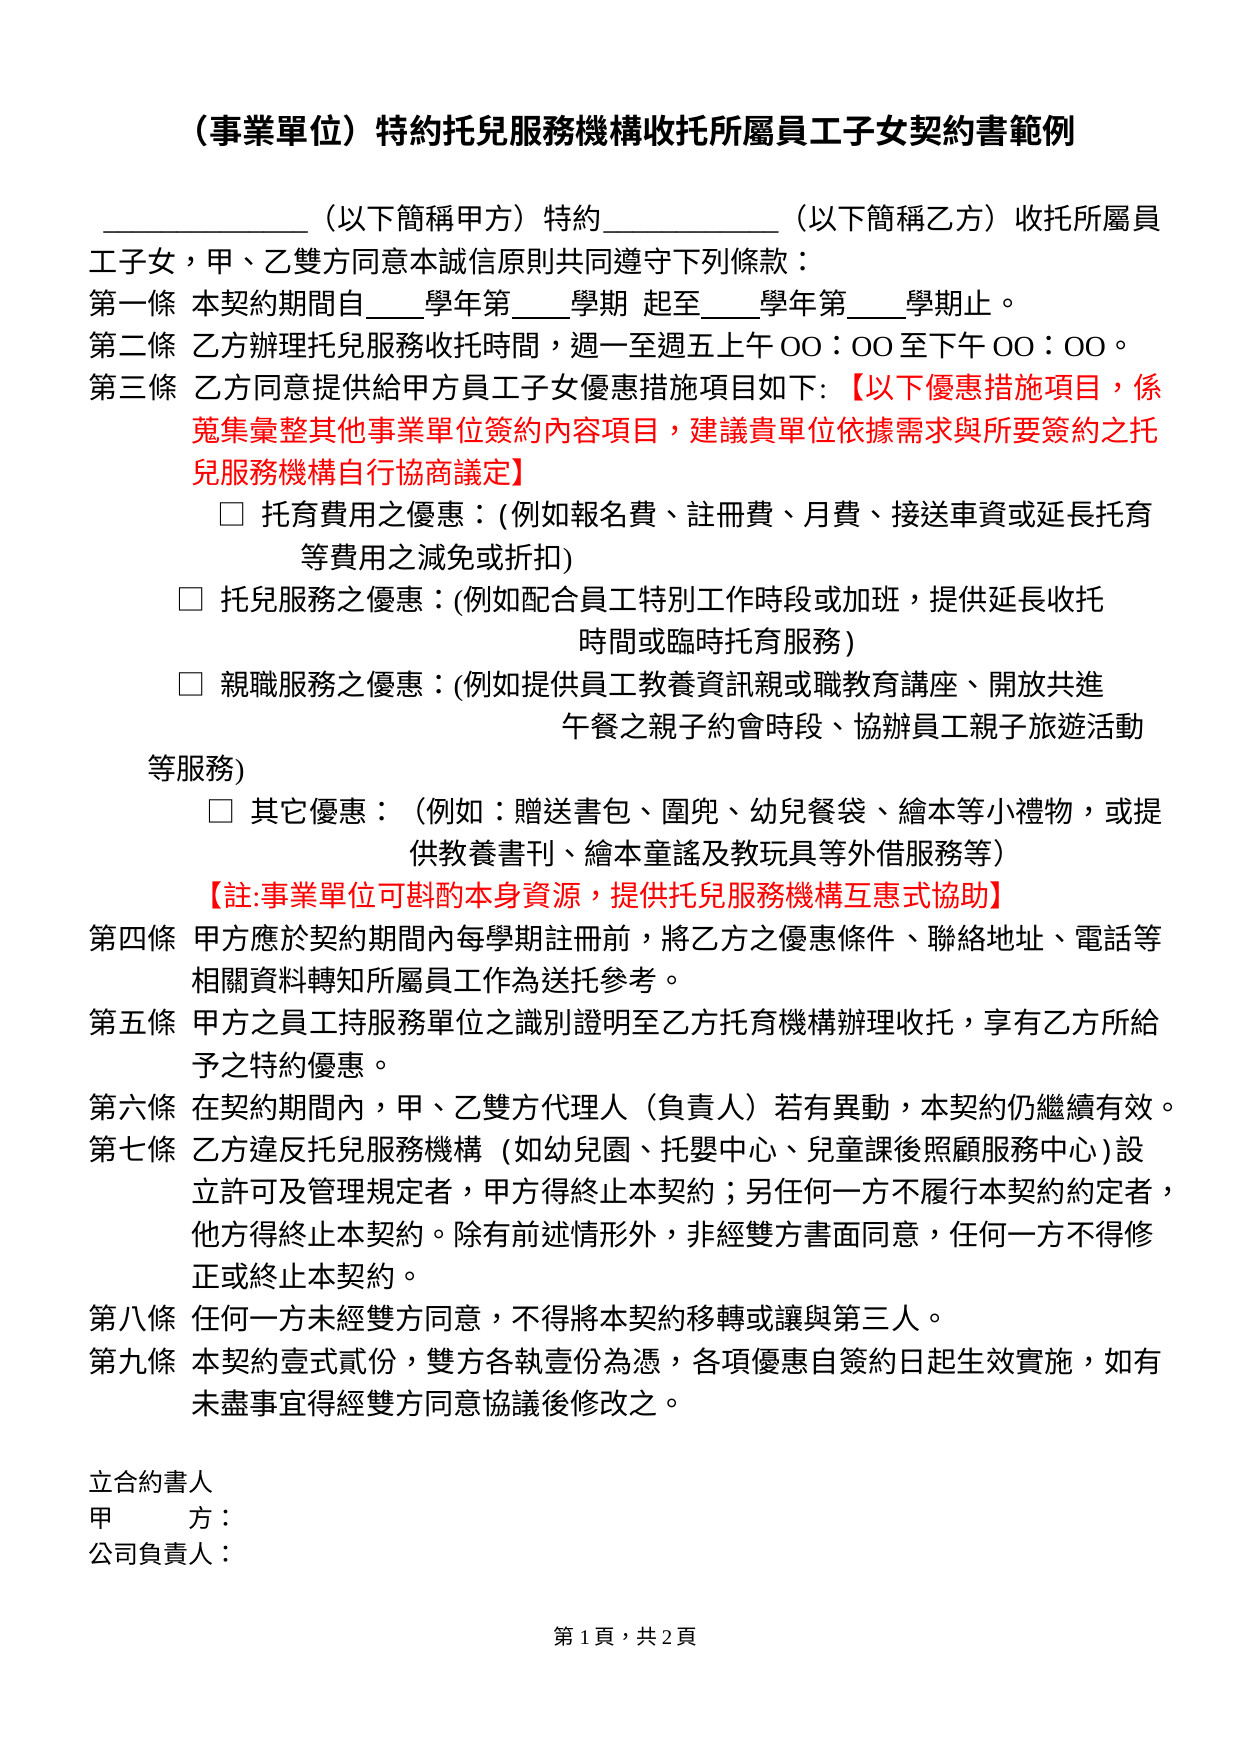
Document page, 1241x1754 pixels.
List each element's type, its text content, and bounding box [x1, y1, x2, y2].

text （事業單位）特約托兒服務機構收托所屬員工子女契約書範例 [89, 104, 1162, 153]
text □ 托兒服務之優惠：(例如配合員工特別工作時段或加班，提供延長收托 [89, 577, 1162, 619]
text 第六條 在契約期間內，甲、乙雙方代理人（負責人）若有異動，本契約仍繼續有效。 [89, 1084, 1162, 1127]
text 第九條 本契約壹式貳份，雙方各執壹份為憑，各項優惠自簽約日起生效實施，如有未盡事宜得經雙方同意協議後修改之。 [89, 1338, 1162, 1423]
text 【註:事業單位可斟酌本身資源，提供托兒服務機構互惠式協助】 [89, 873, 1162, 915]
text 第七條 乙方違反托兒服務機構 (如幼兒園、托嬰中心、兒童課後照顧服務中心)設立許可及管理規定者，甲方得終止本契約；另任何一方不履行本契約約定者，他方得終止本契約。除有前述情形外，非經雙方書面同意，任何一方不得修正或終止本契約。 [89, 1127, 1162, 1296]
text 公司負責人： [89, 1535, 1162, 1571]
text □ 其它優惠：（例如：贈送書包、圍兜、幼兒餐袋、繪本等小禮物，或提供教養書刊、繪本童謠及教玩具等外借服務等） [89, 788, 1162, 873]
text 第五條 甲方之員工持服務單位之識別證明至乙方托育機構辦理收托，享有乙方所給予之特約優惠。 [89, 1000, 1162, 1084]
text 立合約書人 [89, 1462, 1162, 1499]
text 第三條 乙方同意提供給甲方員工子女優惠措施項目如下: 【以下優惠措施項目，係蒐集彙整其他事業單位簽約內容項目，建議貴單位依據需求與所要簽約之托兒服務機構自行協商議定】 [89, 365, 1162, 492]
text 第一條 本契約期間自 學年第 學期 起至 學年第 學期止。 [89, 280, 1162, 323]
text ______________（以下簡稱甲方）特約____________（以下簡稱乙方）收托所屬員工子女，甲、乙雙方同意本誠信原則共同遵守下列條款： [89, 196, 1162, 280]
text 第八條 任何一方未經雙方同意，不得將本契約移轉或讓與第三人。 [89, 1296, 1162, 1338]
text 甲 方： [89, 1499, 1162, 1535]
text □ 托育費用之優惠：(例如報名費、註冊費、月費、接送車資或延長托育 [89, 492, 1162, 534]
text 時間或臨時托育服務) [89, 619, 1162, 661]
text 午餐之親子約會時段、協辦員工親子旅遊活動等服務) [89, 703, 1162, 788]
text 等費用之減免或折扣) [89, 534, 1162, 577]
text □ 親職服務之優惠：(例如提供員工教養資訊親或職教育講座、開放共進 [89, 661, 1162, 703]
text 第四條 甲方應於契約期間內每學期註冊前，將乙方之優惠條件、聯絡地址、電話等相關資料轉知所屬員工作為送托參考。 [89, 915, 1162, 1000]
text 第二條 乙方辦理托兒服務收托時間，週一至週五上午OO：OO至下午OO：OO。 [89, 323, 1162, 365]
